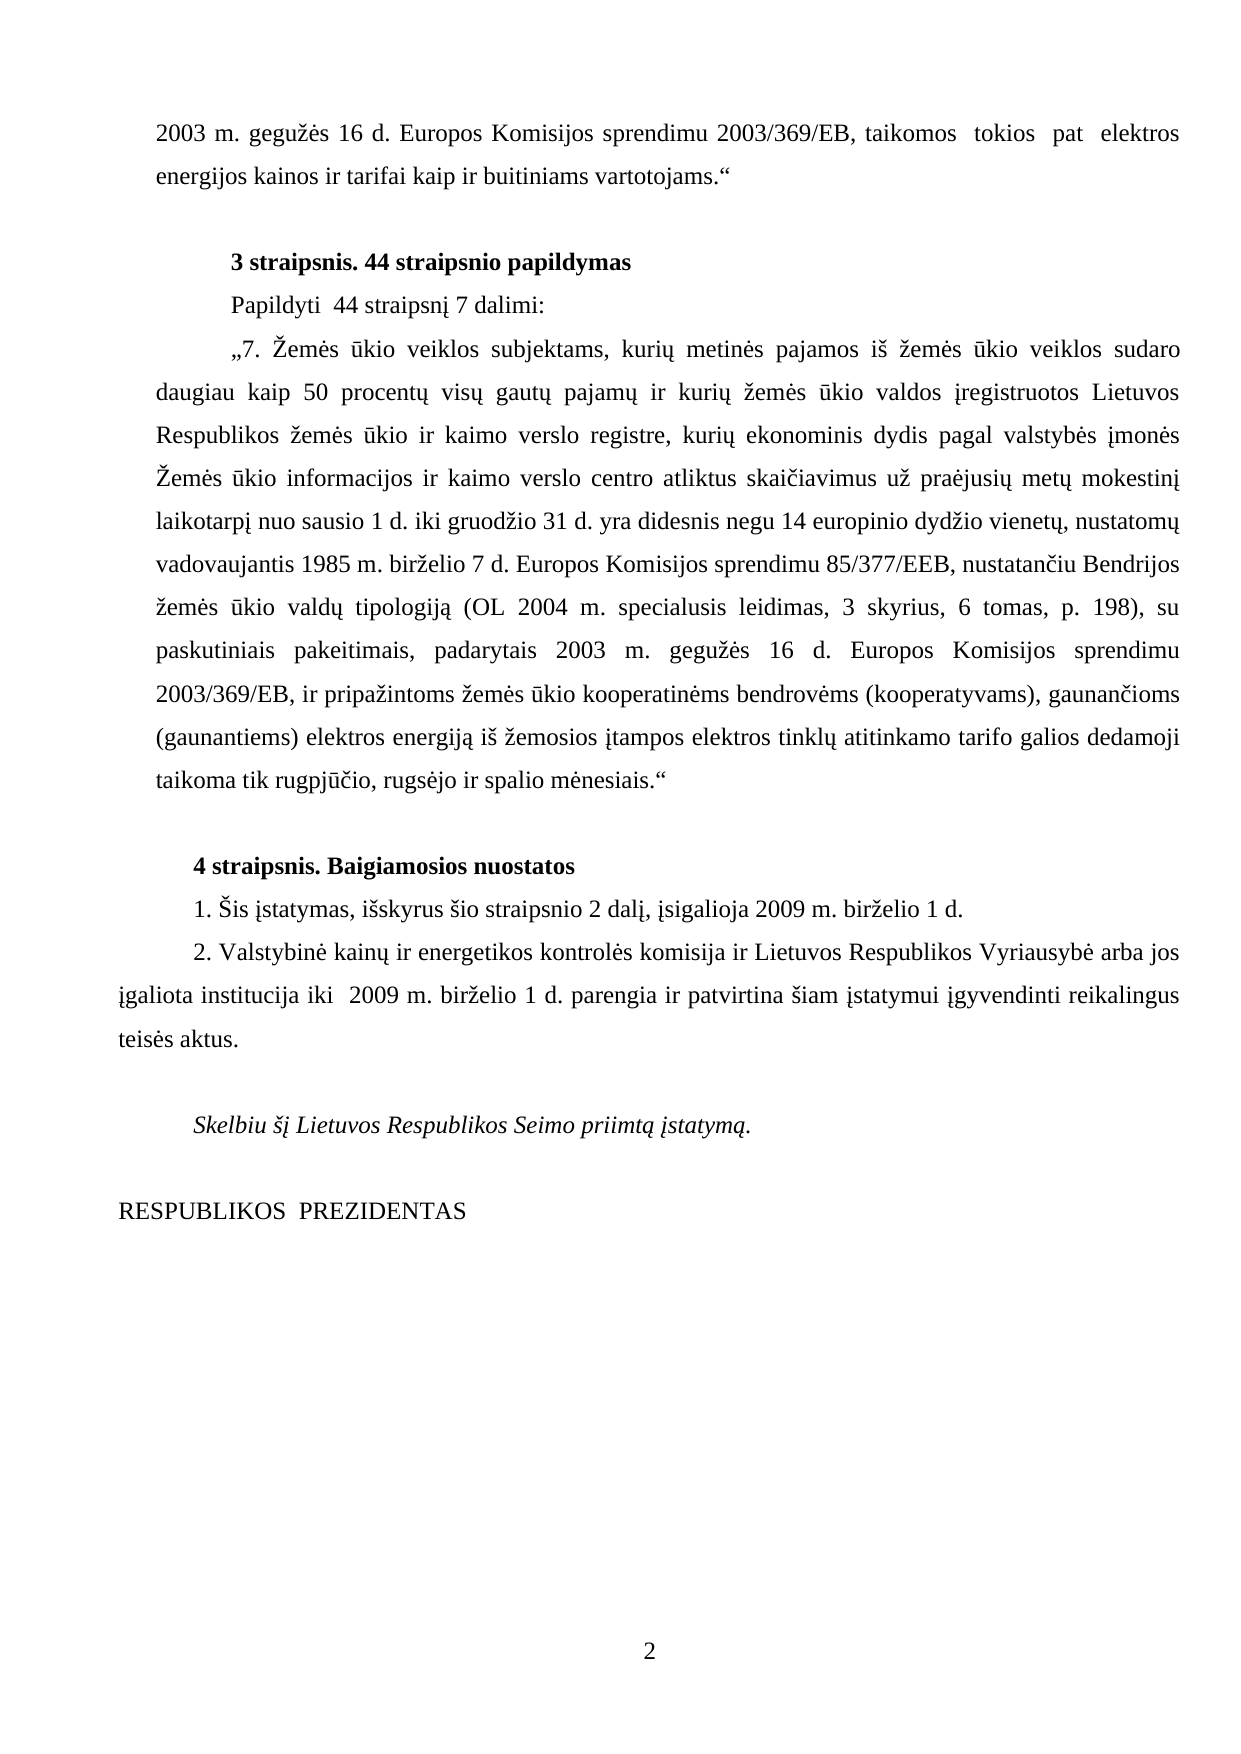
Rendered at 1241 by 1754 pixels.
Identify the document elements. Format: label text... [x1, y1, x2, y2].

text Papildyti 44 straipsnį 7 dalimi: [156, 291, 1181, 319]
text RESPUBLIKOS PREZIDENTAS [118, 1196, 1181, 1225]
text 3 straipsnis. 44 straipsnio papildymas [156, 247, 1181, 276]
text „7. Žemės ūkio veiklos subjektams, kurių metinės pajamos iš žemės ūkio veiklos sudaro daugiau kaip 50 procentų visų gautų pajamų ir kurių žemės ūkio valdos įregistruotos Lietuvos Respublikos žemės ūkio ir kaimo verslo registre, kurių ekonominis dydis pagal valstybės įmonės Žemės ūkio informacijos ir kaimo verslo centro atliktus skaičiavimus už praėjusių metų mokestinį laikotarpį nuo sausio 1 d. iki gruodžio 31 d. yra didesnis negu 14 europinio dydžio vienetų, nustatomų vadovaujantis 1985 m. birželio 7 d. Europos Komisijos sprendimu 85/377/EEB, nustatančiu Bendrijos žemės ūkio valdų tipologiją (OL 2004 m. specialusis leidimas, 3 skyrius, 6 tomas, p. 198), su paskutiniais pakeitimais, padarytais 2003 m. gegužės 16 d. Europos Komisijos sprendimu 2003/369/EB, ir pripažintoms žemės ūkio kooperatinėms bendrovėms (kooperatyvams), gaunančioms (gaunantiems) elektros energiją iš žemosios įtampos elektros tinklų atitinkamo tarifo galios dedamoji taikoma tik rugpjūčio, rugsėjo ir spalio mėnesiais.“ [156, 334, 1181, 794]
text 2003 m. gegužės 16 d. Europos Komisijos sprendimu 2003/369/EB, taikomos tokios pat elektros energijos kainos ir tarifai kaip ir buitiniams vartotojams.“ [156, 118, 1181, 190]
text 1. Šis įstatymas, išskyrus šio straipsnio 2 dalį, įsigalioja 2009 m. birželio 1 d. [118, 894, 1181, 923]
text Skelbiu šį Lietuvos Respublikos Seimo priimtą įstatymą. [118, 1110, 1181, 1139]
text 4 straipsnis. Baigiamosios nuostatos [118, 851, 1181, 880]
text 2. Valstybinė kainų ir energetikos kontrolės komisija ir Lietuvos Respublikos Vyriausybė arba jos įgaliota institucija iki 2009 m. birželio 1 d. parengia ir patvirtina šiam įstatymui įgyvendinti reikalingus teisės aktus. [118, 937, 1181, 1052]
